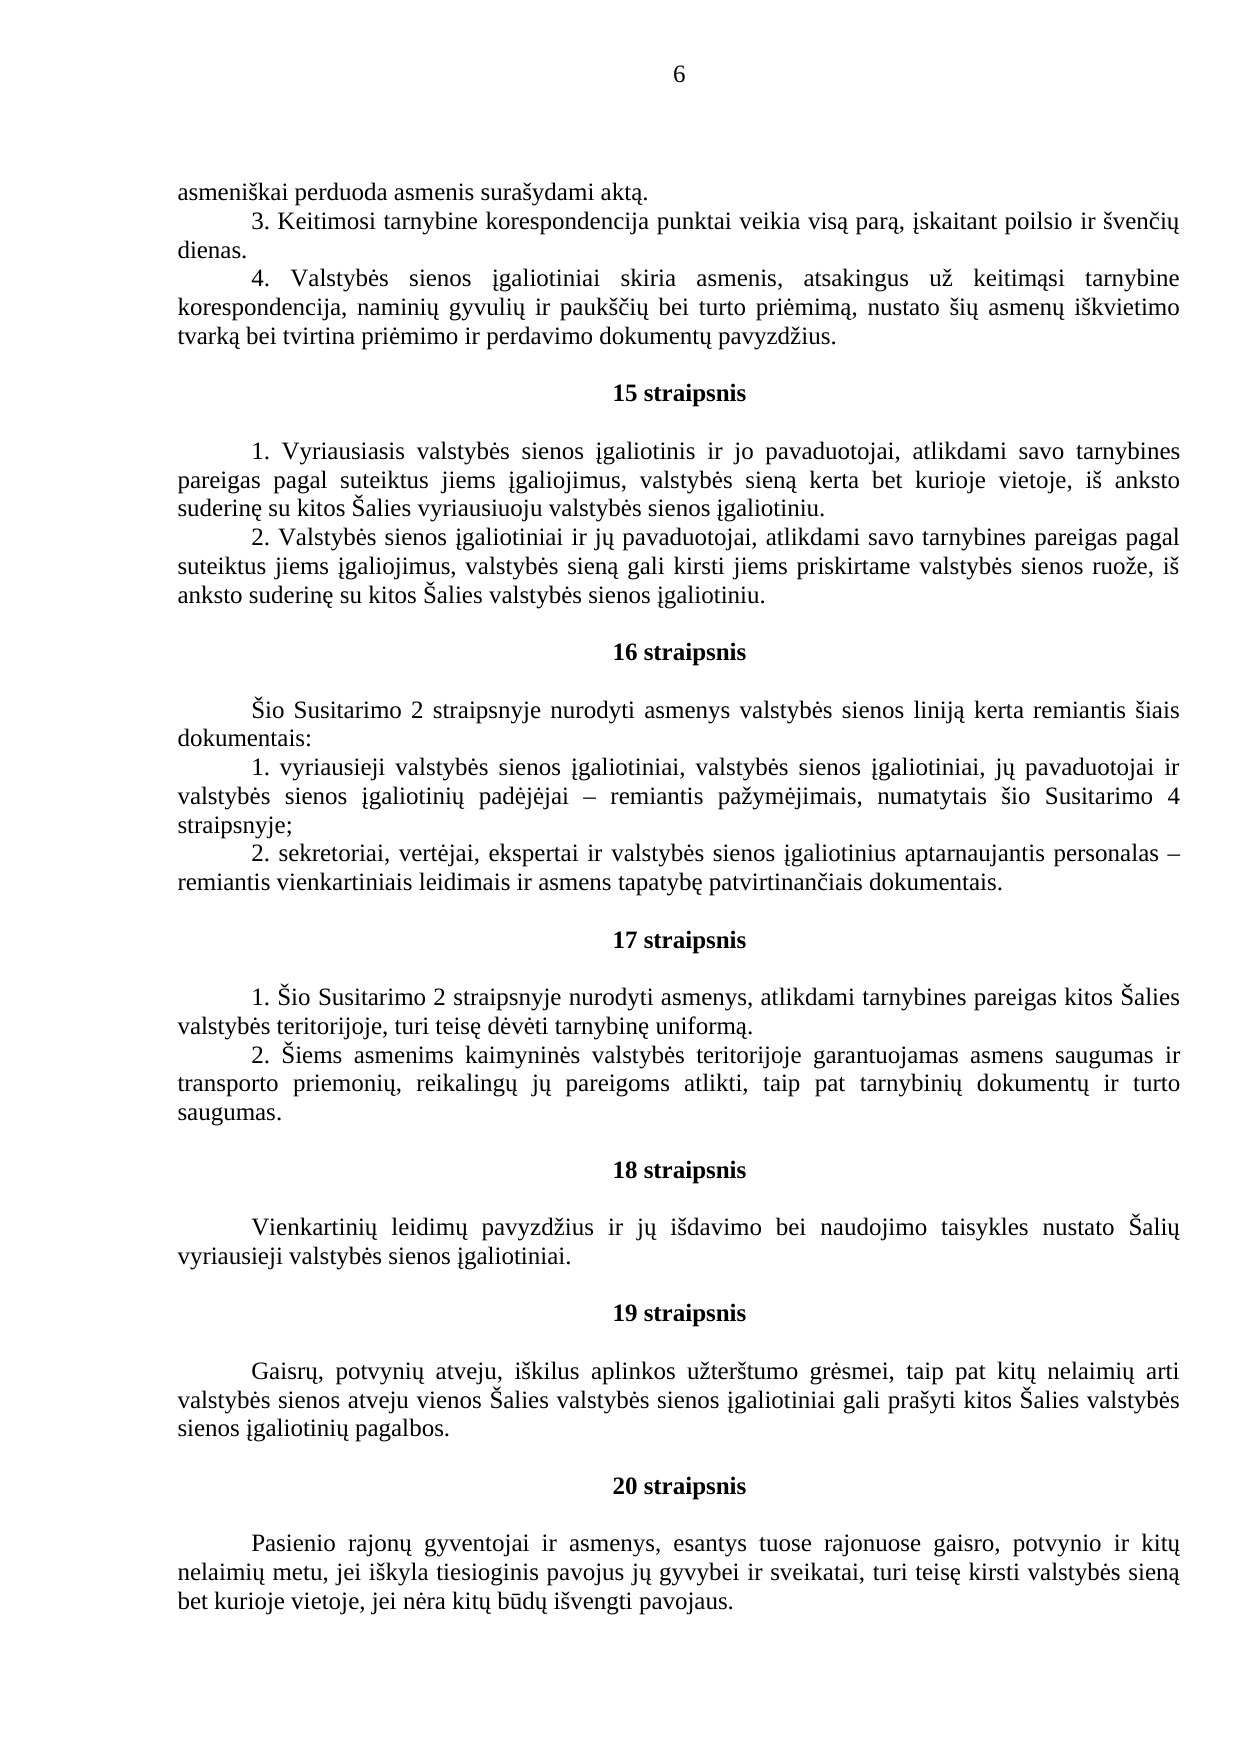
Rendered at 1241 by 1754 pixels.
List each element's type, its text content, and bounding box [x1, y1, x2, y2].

text asmeniškai perduoda asmenis surašydami aktą. [177, 177, 1181, 206]
text 15 straipsnis [177, 378, 1181, 407]
text 2. Valstybės sienos įgaliotiniai ir jų pavaduotojai, atlikdami savo tarnybines pareigas pagal suteiktus jiems įgaliojimus, valstybės sieną gali kirsti jiems priskirtame valstybės sienos ruože, iš anksto suderinę su kitos Šalies valstybės sienos įgaliotiniu. [177, 522, 1181, 608]
text 18 straipsnis [177, 1155, 1181, 1183]
text 1. vyriausieji valstybės sienos įgaliotiniai, valstybės sienos įgaliotiniai, jų pavaduotojai ir valstybės sienos įgaliotinių padėjėjai – remiantis pažymėjimais, numatytais šio Susitarimo 4 straipsnyje; [177, 752, 1181, 838]
text 16 straipsnis [177, 637, 1181, 666]
text 2. sekretoriai, vertėjai, ekspertai ir valstybės sienos įgaliotinius aptarnaujantis personalas – remiantis vienkartiniais leidimais ir asmens tapatybę patvirtinančiais dokumentais. [177, 838, 1181, 896]
text Pasienio rajonų gyventojai ir asmenys, esantys tuose rajonuose gaisro, potvynio ir kitų nelaimių metu, jei iškyla tiesioginis pavojus jų gyvybei ir sveikatai, turi teisę kirsti valstybės sieną bet kurioje vietoje, jei nėra kitų būdų išvengti pavojaus. [177, 1528, 1181, 1615]
text 1. Šio Susitarimo 2 straipsnyje nurodyti asmenys, atlikdami tarnybines pareigas kitos Šalies valstybės teritorijoje, turi teisę dėvėti tarnybinę uniformą. [177, 982, 1181, 1040]
text 3. Keitimosi tarnybine korespondencija punktai veikia visą parą, įskaitant poilsio ir švenčių dienas. [177, 206, 1181, 263]
text Vienkartinių leidimų pavyzdžius ir jų išdavimo bei naudojimo taisykles nustato Šalių vyriausieji valstybės sienos įgaliotiniai. [177, 1212, 1181, 1270]
text 2. Šiems asmenims kaimyninės valstybės teritorijoje garantuojamas asmens saugumas ir transporto priemonių, reikalingų jų pareigoms atlikti, taip pat tarnybinių dokumentų ir turto saugumas. [177, 1040, 1181, 1126]
text 19 straipsnis [177, 1298, 1181, 1327]
text 4. Valstybės sienos įgaliotiniai skiria asmenis, atsakingus už keitimąsi tarnybine korespondencija, naminių gyvulių ir paukščių bei turto priėmimą, nustato šių asmenų iškvietimo tvarką bei tvirtina priėmimo ir perdavimo dokumentų pavyzdžius. [177, 263, 1181, 350]
text 17 straipsnis [177, 925, 1181, 953]
text Šio Susitarimo 2 straipsnyje nurodyti asmenys valstybės sienos liniją kerta remiantis šiais dokumentais: [177, 695, 1181, 752]
text 1. Vyriausiasis valstybės sienos įgaliotinis ir jo pavaduotojai, atlikdami savo tarnybines pareigas pagal suteiktus jiems įgaliojimus, valstybės sieną kerta bet kurioje vietoje, iš anksto suderinę su kitos Šalies vyriausiuoju valstybės sienos įgaliotiniu. [177, 436, 1181, 522]
text Gaisrų, potvynių atveju, iškilus aplinkos užterštumo grėsmei, taip pat kitų nelaimių arti valstybės sienos atveju vienos Šalies valstybės sienos įgaliotiniai gali prašyti kitos Šalies valstybės sienos įgaliotinių pagalbos. [177, 1356, 1181, 1442]
text 20 straipsnis [177, 1471, 1181, 1500]
